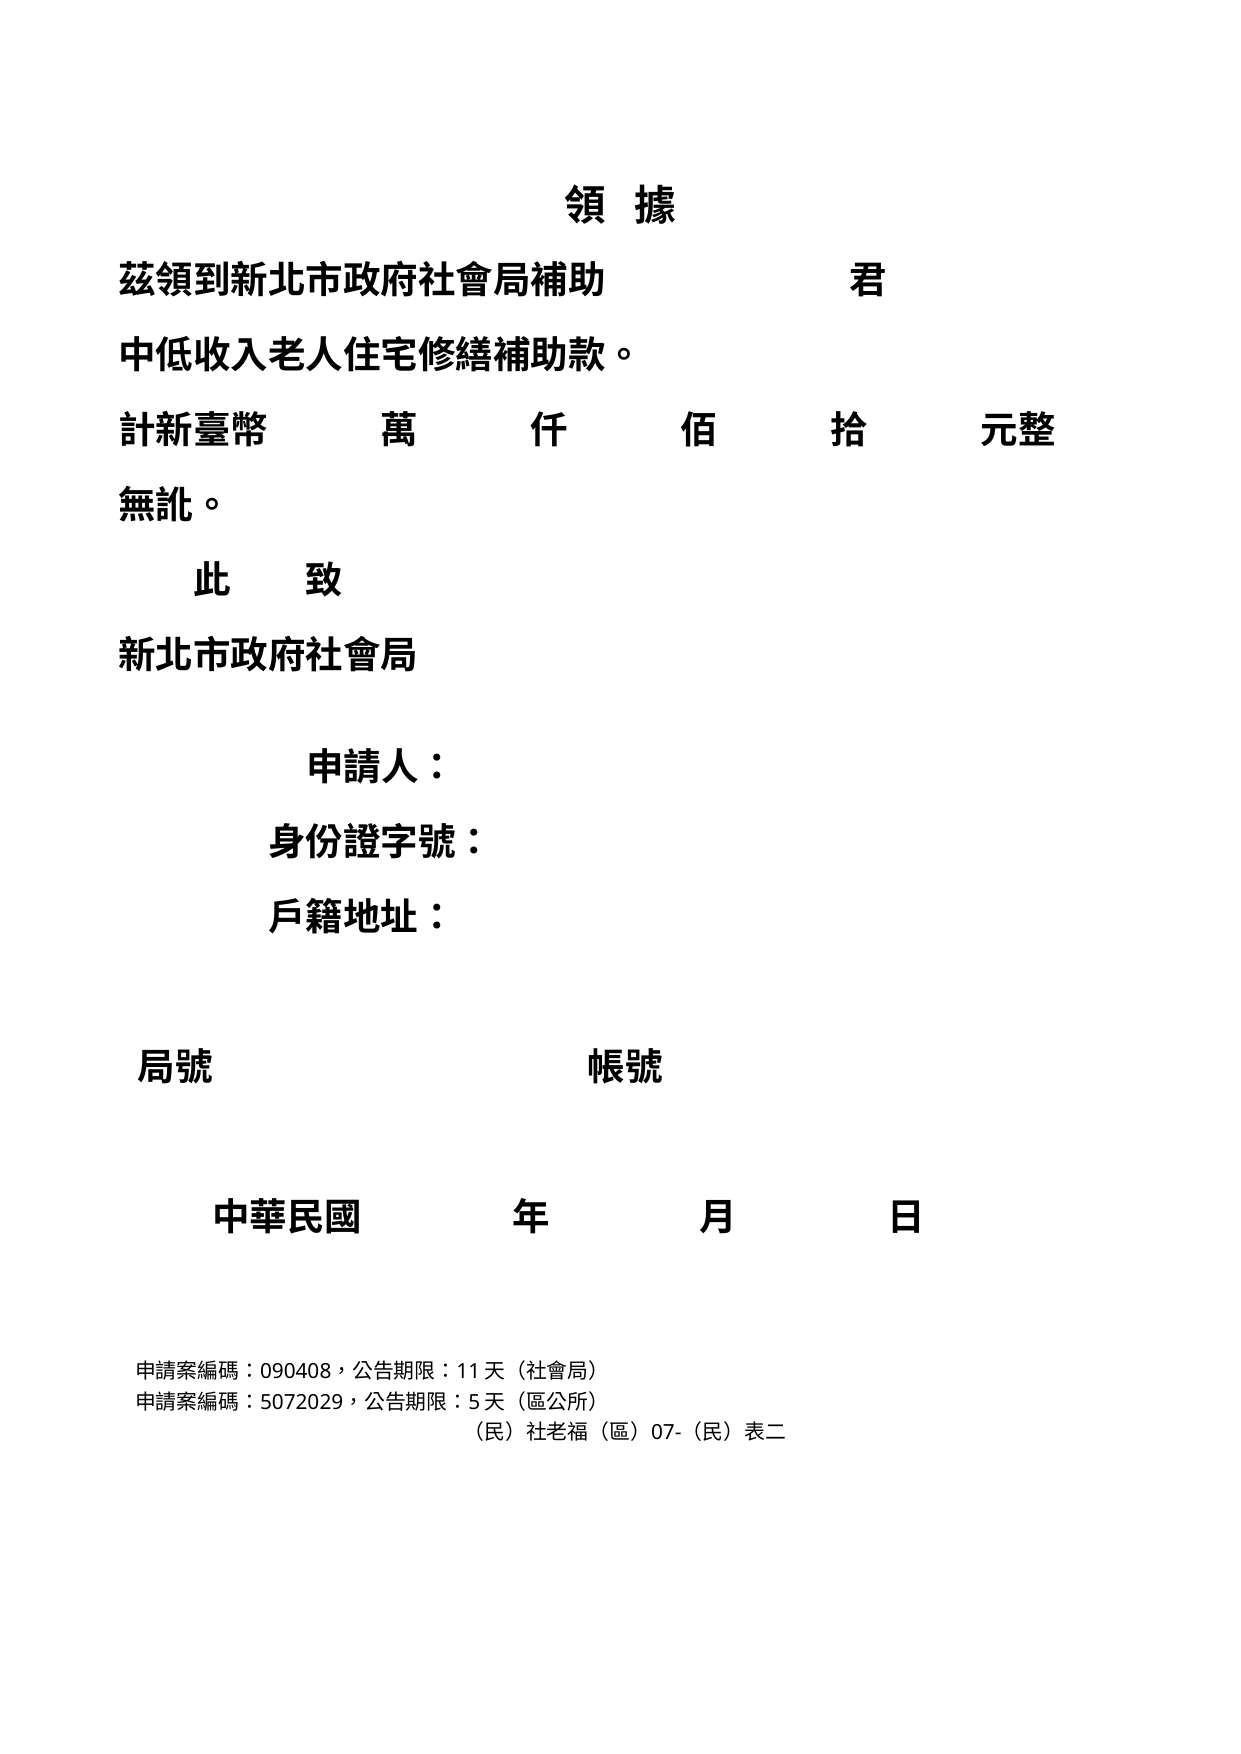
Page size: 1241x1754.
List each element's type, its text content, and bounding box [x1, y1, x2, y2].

text 局號 帳號 [118, 1027, 1122, 1102]
text 計新臺幣 萬 仟 佰 拾 元整 [118, 389, 1122, 464]
text 領 據 [118, 164, 1122, 239]
text 身份證字號： [118, 802, 1122, 877]
text 申請人： [118, 727, 1122, 802]
text 申請案編碼：090408，公告期限：11天（社會局） [135, 1355, 1114, 1385]
text 此 致 [118, 539, 1122, 614]
text （民）社老福（區）07-（民）表二 [135, 1415, 1114, 1446]
text 申請案編碼：5072029，公告期限：5天（區公所） [135, 1385, 1114, 1415]
text 戶籍地址： [118, 877, 1122, 952]
text 茲領到新北市政府社會局補助 君 [118, 239, 1122, 314]
text 無訛。 [118, 464, 1122, 539]
text 中低收入老人住宅修繕補助款。 [118, 314, 1122, 389]
text 新北市政府社會局 [118, 614, 1122, 689]
text 中華民國 年 月 日 [118, 1177, 1122, 1252]
